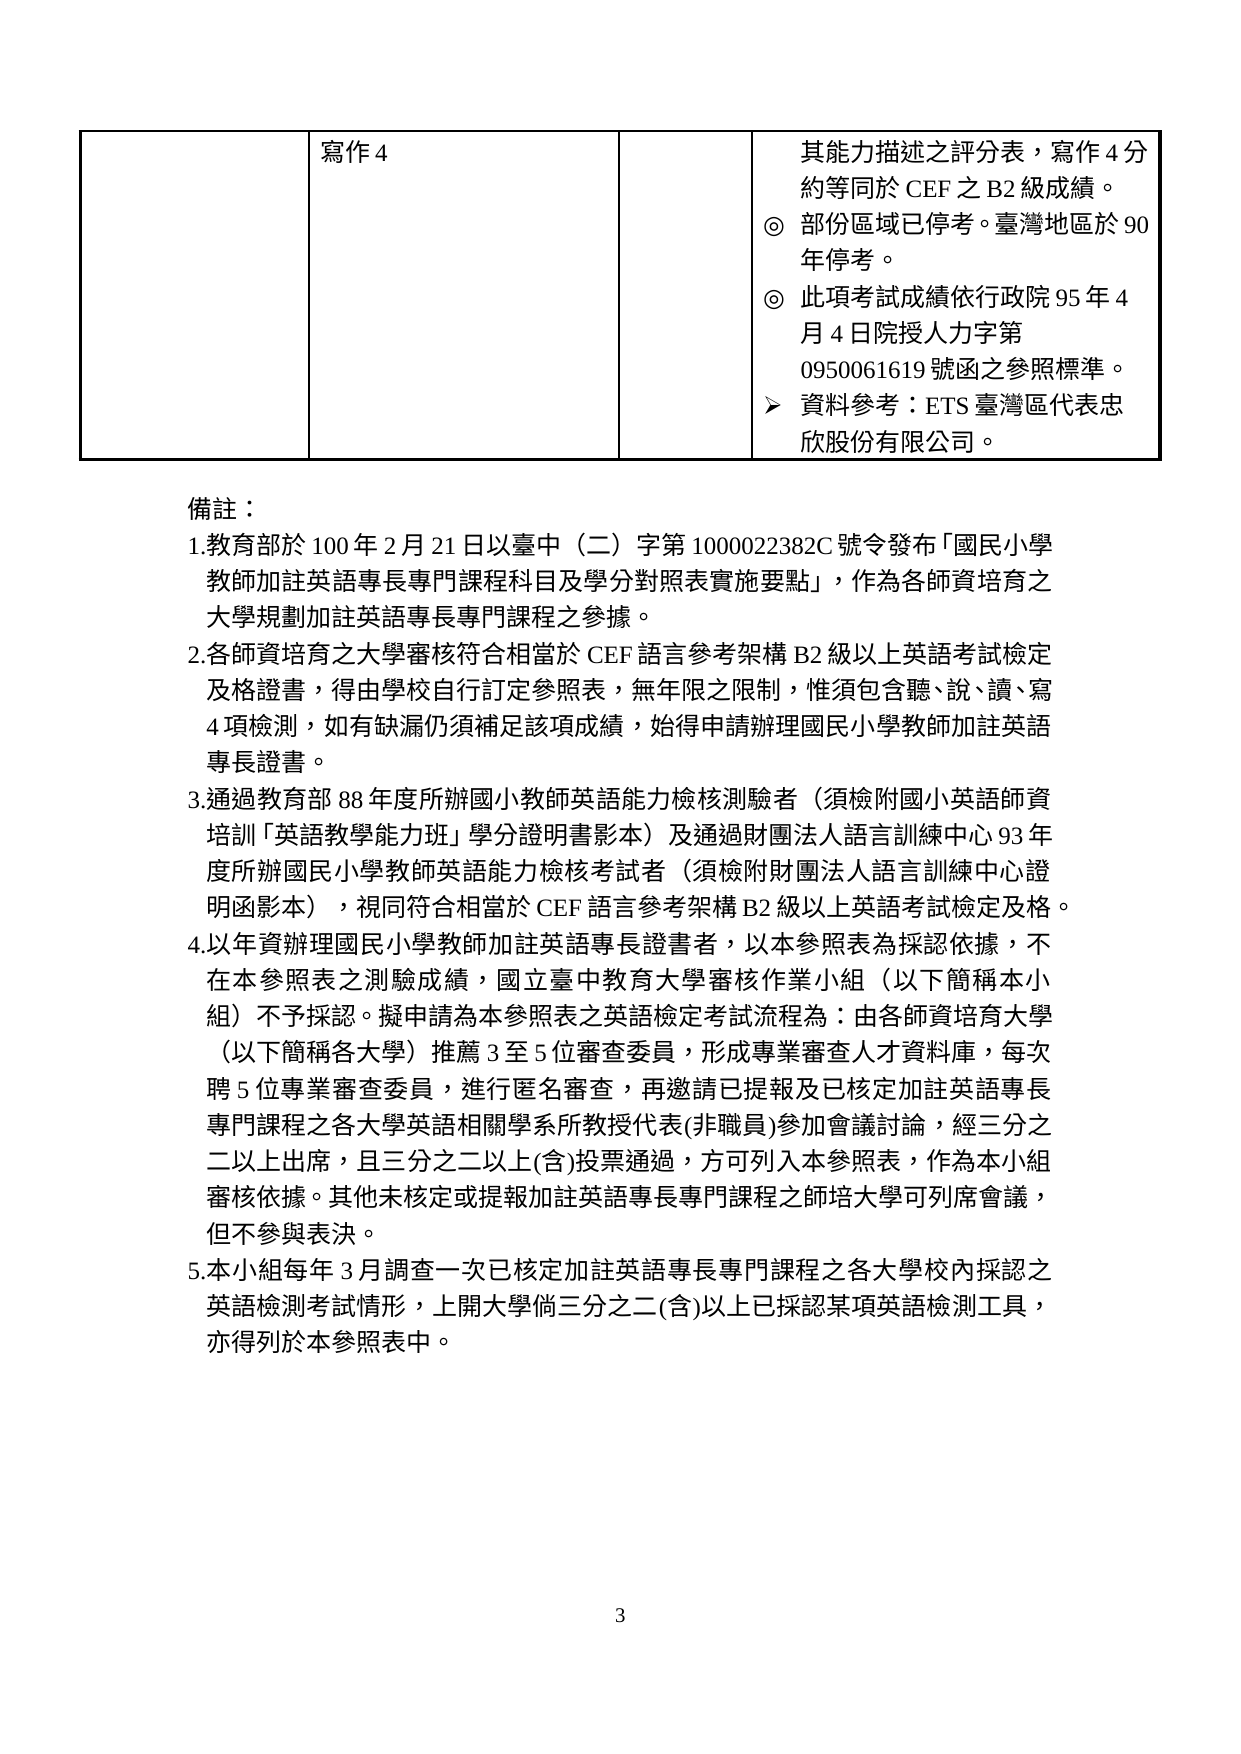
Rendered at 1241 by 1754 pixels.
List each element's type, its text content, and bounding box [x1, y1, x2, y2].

table_cell 寫作4 [310, 132, 618, 458]
text 4.以年資辦理國民小學教師加註英語專長證書者，以本參照表為採認依據，不在本參照表之測驗成績，國立臺中教育大學審核作業小組（以下簡稱本小組）不予採認。擬申請為本參照表之英語檢定考試流程為：由各師資培育大學（以下簡稱各大學）推薦3至5位審查委員，形成專業審查人才資料庫，每次聘5位專業審查委員，進行匿名審查，再邀請已提報及已核定加註英語專長專門課程之各大學英語相關學系所教授代表(非職員)參加會議討論，經三分之二以上出席，且三分之二以上(含)投票通過，方可列入本參照表，作為本小組審核依據。其他未核定或提報加註英語專長專門課程之師培大學可列席會議，但不參與表決。 [187, 924, 1053, 1250]
table_cell 其能力描述之評分表，寫作4分約等同於CEF之B2級成績。 部份區域已停考。臺灣地區於90年停考。 此項考試成績依行政院95年4月4日院授人力字第0950061619號函之參照標準。 資料參考：ETS臺灣區代表忠欣股份有限公司。 [753, 132, 1158, 458]
text 5.本小組每年3月調查一次已核定加註英語專長專門課程之各大學校內採認之英語檢測考試情形，上開大學倘三分之二(含)以上已採認某項英語檢測工具，亦得列於本參照表中。 [187, 1250, 1053, 1359]
text 備註： [187, 489, 1053, 525]
text 2.各師資培育之大學審核符合相當於CEF語言參考架構B2級以上英語考試檢定及格證書，得由學校自行訂定參照表，無年限之限制，惟須包含聽、說、讀、寫4項檢測，如有缺漏仍須補足該項成績，始得申請辦理國民小學教師加註英語專長證書。 [187, 634, 1053, 779]
text 1.教育部於100年2月21日以臺中（二）字第1000022382C號令發布「國民小學教師加註英語專長專門課程科目及學分對照表實施要點」，作為各師資培育之大學規劃加註英語專長專門課程之參據。 [187, 525, 1053, 634]
table_cell [82, 132, 308, 458]
table_cell [620, 132, 751, 458]
text 3.通過教育部88年度所辦國小教師英語能力檢核測驗者（須檢附國小英語師資培訓「英語教學能力班」學分證明書影本）及通過財團法人語言訓練中心93年度所辦國民小學教師英語能力檢核考試者（須檢附財團法人語言訓練中心證明函影本），視同符合相當於CEF語言參考架構B2級以上英語考試檢定及格。 [187, 779, 1053, 924]
